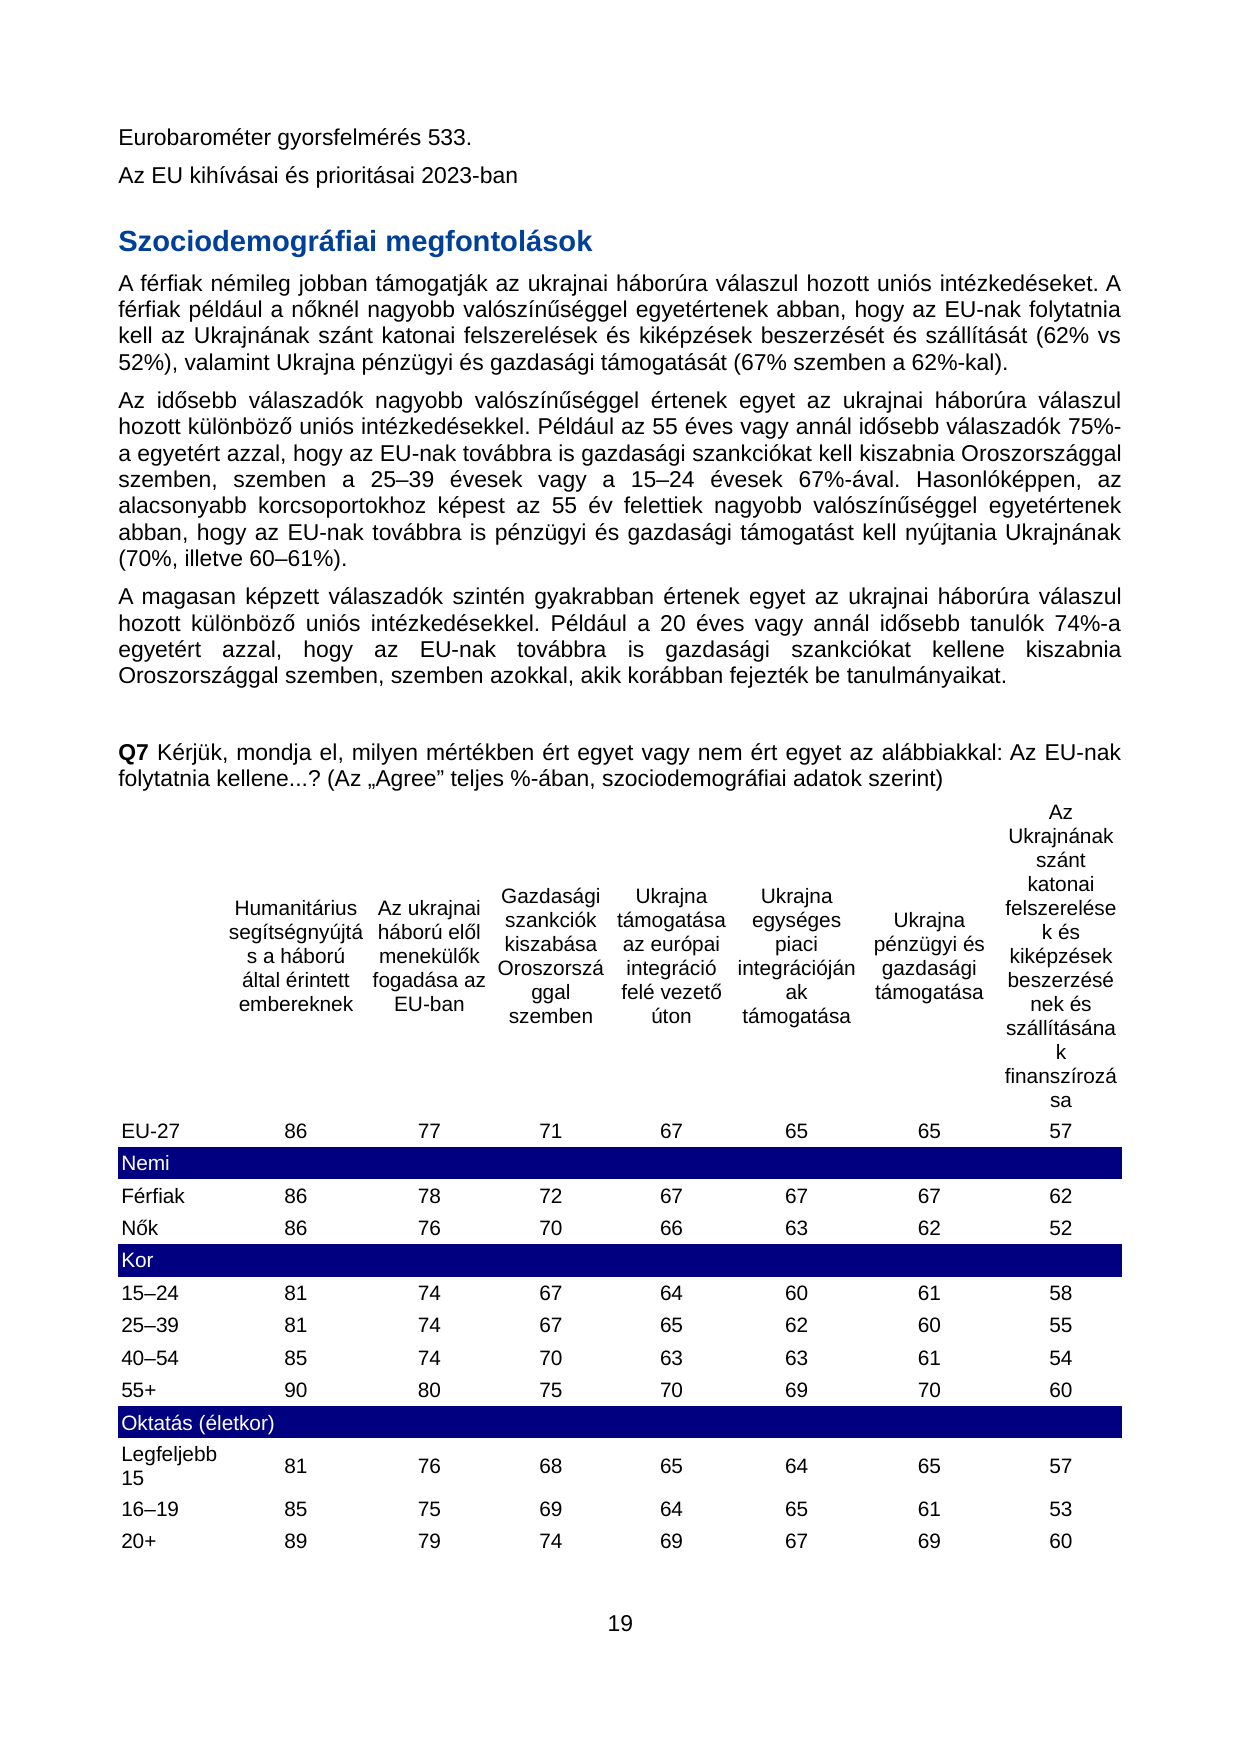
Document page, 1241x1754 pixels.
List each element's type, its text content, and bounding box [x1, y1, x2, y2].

table_cell 67 [734, 1525, 859, 1557]
table_cell 61 [859, 1341, 999, 1374]
table_cell 69 [734, 1374, 859, 1406]
text A magasan képzett válaszadók szintén gyakrabban értenek egyet az ukrajnai háborúra válaszul hozott különböző uniós intézkedésekkel. Például a 20 éves vagy annál idősebb tanulók 74%-a egyetért azzal, hogy az EU-nak továbbra is gazdasági szankciókat kellene kiszabnia Oroszországgal szemben, szemben azokkal, akik korábban fejezték be tanulmányaikat. [118, 583, 1122, 688]
table_cell 70 [859, 1374, 999, 1406]
table_cell 79 [366, 1525, 492, 1557]
table_cell 67 [734, 1179, 859, 1212]
table_cell 58 [999, 1277, 1122, 1309]
table_cell 63 [734, 1341, 859, 1374]
table_cell 63 [609, 1341, 734, 1374]
table_cell 20+ [118, 1525, 226, 1557]
table_cell 67 [493, 1309, 609, 1341]
table_cell 54 [999, 1341, 1122, 1374]
table_cell 86 [226, 1212, 366, 1244]
table_cell Nők [118, 1212, 226, 1244]
table_cell 55 [999, 1309, 1122, 1341]
table_cell EU-27 [118, 1115, 226, 1147]
table_cell [734, 1147, 859, 1179]
table_cell [609, 1406, 734, 1438]
table_cell 75 [493, 1374, 609, 1406]
table_cell 90 [226, 1374, 366, 1406]
table_cell 52 [999, 1212, 1122, 1244]
table_cell Férfiak [118, 1179, 226, 1212]
table_cell 85 [226, 1492, 366, 1525]
table_cell 16–19 [118, 1492, 226, 1525]
table_cell 61 [859, 1277, 999, 1309]
table_cell [859, 1244, 999, 1277]
table_cell 76 [366, 1212, 492, 1244]
text Az idősebb válaszadók nagyobb valószínűséggel értenek egyet az ukrajnai háborúra válaszul hozott különböző uniós intézkedésekkel. Például az 55 éves vagy annál idősebb válaszadók 75%-a egyetért azzal, hogy az EU-nak továbbra is gazdasági szankciókat kell kiszabnia Oroszországgal szemben, szemben a 25–39 évesek vagy a 15–24 évesek 67%-ával. Hasonlóképpen, az alacsonyabb korcsoportokhoz képest az 55 év felettiek nagyobb valószínűséggel egyetértenek abban, hogy az EU-nak továbbra is pénzügyi és gazdasági támogatást kell nyújtania Ukrajnának (70%, illetve 60–61%). [118, 387, 1122, 571]
table_cell 65 [859, 1115, 999, 1147]
table_cell 62 [999, 1179, 1122, 1212]
table_cell [734, 1406, 859, 1438]
table_cell 63 [734, 1212, 859, 1244]
table_cell 61 [859, 1492, 999, 1525]
table_cell 62 [859, 1212, 999, 1244]
table_cell 67 [859, 1179, 999, 1212]
table_cell 70 [493, 1341, 609, 1374]
table_cell 65 [734, 1492, 859, 1525]
table_cell 81 [226, 1309, 366, 1341]
table_cell 65 [609, 1309, 734, 1341]
text Q7 Kérjük, mondja el, milyen mértékben ért egyet vagy nem ért egyet az alábbiakkal: Az EU-nak folytatnia kellene...? (Az „Agree” teljes %-ában, szociodemográfiai adatok szerint) [118, 739, 1122, 791]
table_cell 60 [859, 1309, 999, 1341]
table_cell 80 [366, 1374, 492, 1406]
table_cell 60 [999, 1525, 1122, 1557]
table_cell [859, 1406, 999, 1438]
table_cell 86 [226, 1179, 366, 1212]
table_header Gazdasági szankciók kiszabása Oroszországgal szemben [493, 797, 609, 1114]
table_cell 76 [366, 1439, 492, 1492]
table_header Ukrajna pénzügyi és gazdasági támogatása [859, 797, 999, 1114]
table_cell 65 [734, 1115, 859, 1147]
table_cell 40–54 [118, 1341, 226, 1374]
table_cell 64 [734, 1439, 859, 1492]
table_cell Kor [118, 1244, 609, 1277]
table_cell 74 [366, 1277, 492, 1309]
table_cell 75 [366, 1492, 492, 1525]
table_cell 81 [226, 1439, 366, 1492]
table_header Ukrajna egységes piaci integrációjának támogatása [734, 797, 859, 1114]
table_cell 67 [493, 1277, 609, 1309]
table_cell 85 [226, 1341, 366, 1374]
table_cell 74 [493, 1525, 609, 1557]
table_cell 60 [734, 1277, 859, 1309]
table_cell 74 [366, 1341, 492, 1374]
text Szociodemográfiai megfontolások [118, 224, 1122, 258]
table_cell 77 [366, 1115, 492, 1147]
table_cell [999, 1406, 1122, 1438]
table_cell [609, 1244, 734, 1277]
table_header Az Ukrajnának szánt katonai felszerelések és kiképzések beszerzésének és szállításának finanszírozása [999, 797, 1122, 1114]
table_cell Legfeljebb 15 [118, 1439, 226, 1492]
table_cell 71 [493, 1115, 609, 1147]
table_cell 53 [999, 1492, 1122, 1525]
table_cell 65 [859, 1439, 999, 1492]
table_cell 64 [609, 1277, 734, 1309]
table_cell 62 [734, 1309, 859, 1341]
table_cell 86 [226, 1115, 366, 1147]
table_cell [999, 1147, 1122, 1179]
table_cell 69 [859, 1525, 999, 1557]
table_cell 68 [493, 1439, 609, 1492]
table_cell 70 [609, 1374, 734, 1406]
table_cell Oktatás (életkor) [118, 1406, 609, 1438]
table_cell 55+ [118, 1374, 226, 1406]
table_cell 67 [609, 1179, 734, 1212]
table_cell 57 [999, 1115, 1122, 1147]
table_header [118, 797, 226, 1114]
table_header Az ukrajnai háború elől menekülők fogadása az EU-ban [366, 797, 492, 1114]
table_cell 25–39 [118, 1309, 226, 1341]
table_cell 67 [609, 1115, 734, 1147]
table_header Ukrajna támogatása az európai integráció felé vezető úton [609, 797, 734, 1114]
table_cell 15–24 [118, 1277, 226, 1309]
table_cell 64 [609, 1492, 734, 1525]
table_cell 69 [493, 1492, 609, 1525]
table_cell 57 [999, 1439, 1122, 1492]
table_cell 78 [366, 1179, 492, 1212]
table_cell 81 [226, 1277, 366, 1309]
table_header Humanitárius segítségnyújtás a háború által érintett embereknek [226, 797, 366, 1114]
text A férfiak némileg jobban támogatják az ukrajnai háborúra válaszul hozott uniós intézkedéseket. A férfiak például a nőknél nagyobb valószínűséggel egyetértenek abban, hogy az EU-nak folytatnia kell az Ukrajnának szánt katonai felszerelések és kiképzések beszerzését és szállítását (62% vs 52%), valamint Ukrajna pénzügyi és gazdasági támogatását (67% szemben a 62%-kal). [118, 269, 1122, 375]
table_cell 69 [609, 1525, 734, 1557]
table_cell 74 [366, 1309, 492, 1341]
table_cell Nemi [118, 1147, 609, 1179]
table_cell [999, 1244, 1122, 1277]
table_cell [859, 1147, 999, 1179]
table_cell [734, 1244, 859, 1277]
table_cell 66 [609, 1212, 734, 1244]
table_cell 65 [609, 1439, 734, 1492]
table_cell 70 [493, 1212, 609, 1244]
table_cell 89 [226, 1525, 366, 1557]
table_cell [609, 1147, 734, 1179]
table_cell 72 [493, 1179, 609, 1212]
table_cell 60 [999, 1374, 1122, 1406]
